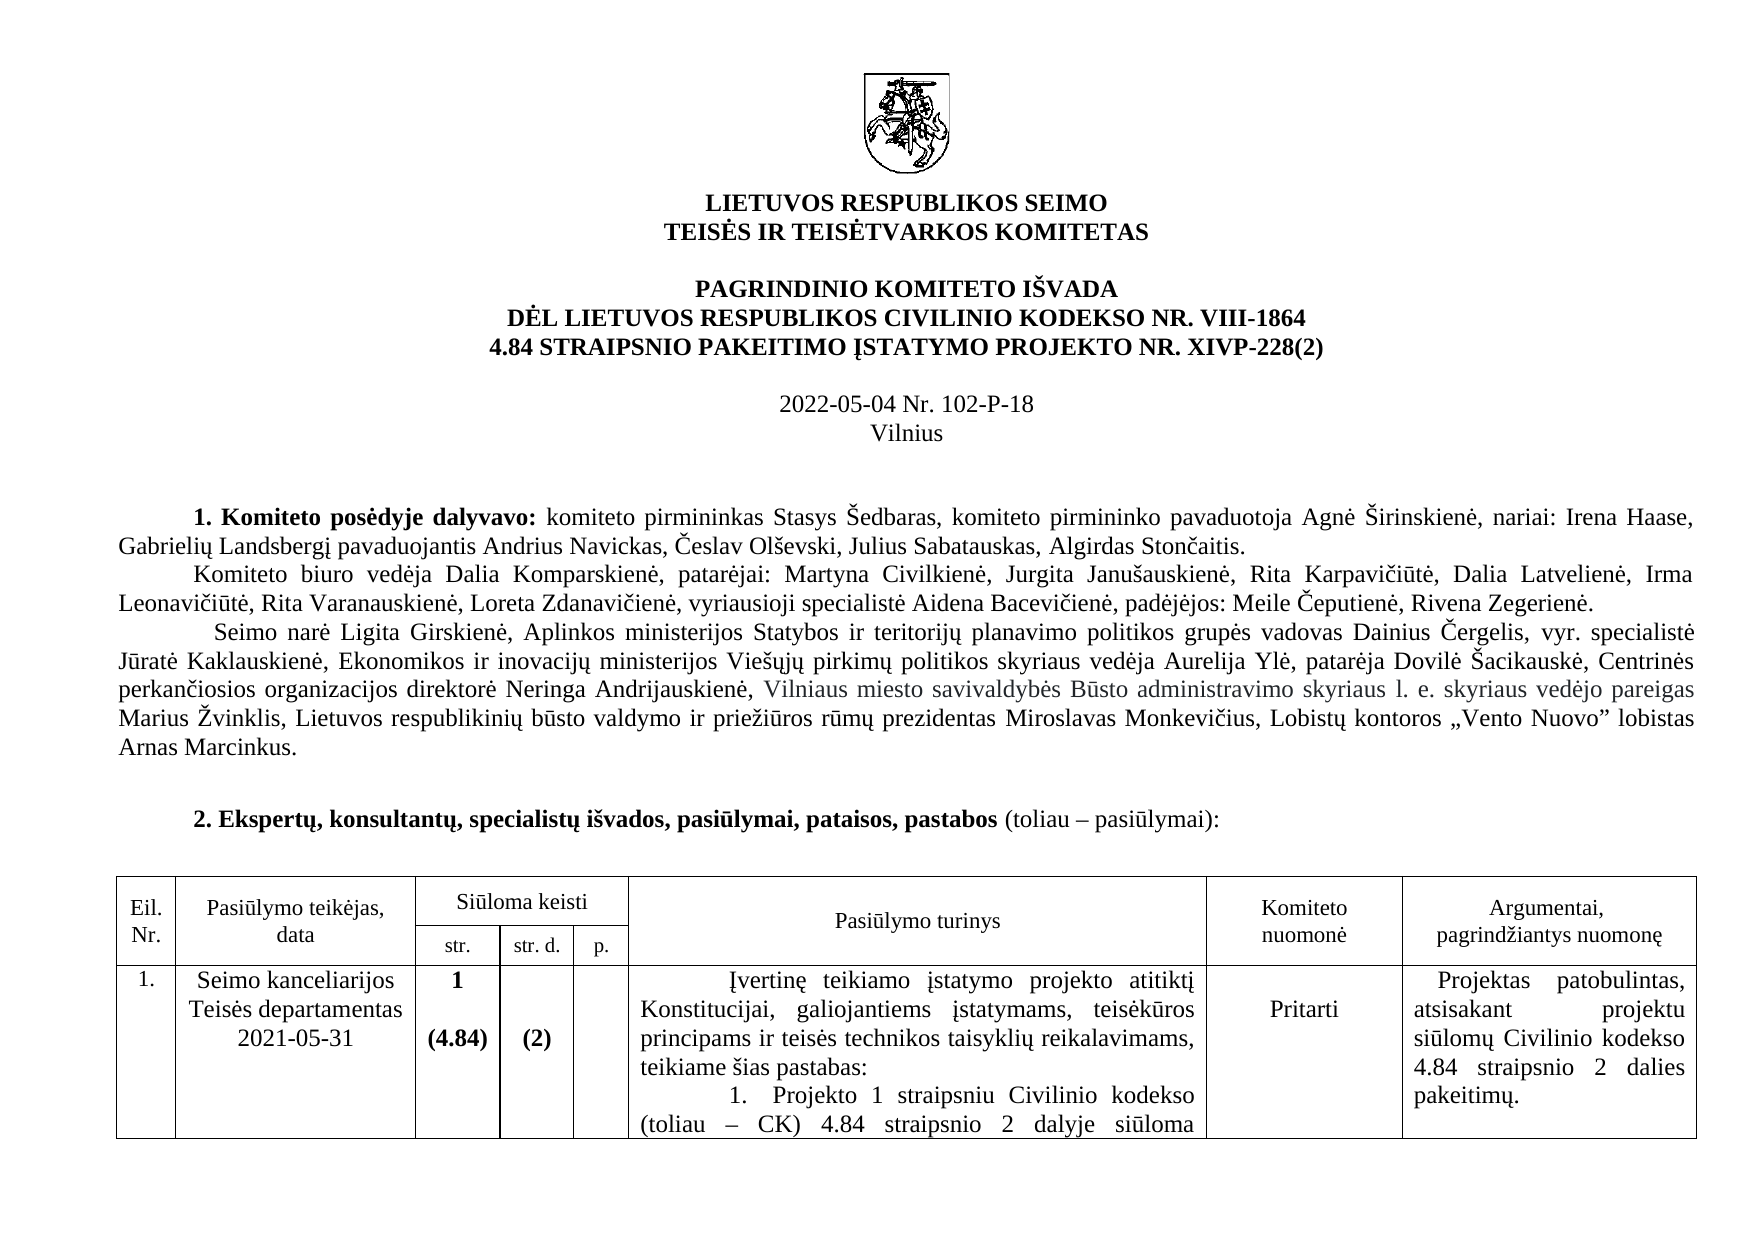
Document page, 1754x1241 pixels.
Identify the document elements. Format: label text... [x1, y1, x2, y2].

table_header Pasiūlymo turinys [629, 877, 1206, 964]
table_cell 1. [117, 966, 175, 1138]
text TEISĖS IR TEISĖTVARKOS KOMITETAS [118, 217, 1695, 246]
table_cell str. d. [501, 926, 573, 964]
table_cell Seimo kanceliarijos Teisės departamentas 2021-05-31 [176, 966, 415, 1138]
text Seimo narė Ligita Girskienė, Aplinkos ministerijos Statybos ir teritorijų planavimo politikos grupės vadovas Dainius Čergelis, vyr. specialistė Jūratė Kaklauskienė, Ekonomikos ir inovacijų ministerijos Viešųjų pirkimų politikos skyriaus vedėja Aurelija Ylė, patarėja Dovilė Šacikauskė, Centrinės perkančiosios organizacijos direktorė Neringa Andrijauskienė, Vilniaus miesto savivaldybės Būsto administravimo skyriaus l. e. skyriaus vedėjo pareigas Marius Žvinklis, Lietuvos respublikinių būsto valdymo ir priežiūros rūmų prezidentas Miroslavas Monkevičius, Lobistų kontoros „Vento Nuovo” lobistas Arnas Marcinkus. [118, 617, 1695, 761]
subtitle 4.84 STRAIPSNIO PAKEITIMO ĮSTATYMO PROJEKTO nR. XIVP-228(2) [118, 332, 1695, 361]
table_cell Įvertinę teikiamo įstatymo projekto atitiktį Konstitucijai, galiojantiems įstatymams, teisėkūros principams ir teisės technikos taisyklių reikalavimams, teikiame šias pastabas: 1. Projekto 1 straipsniu Civilinio kodekso (toliau – CK) 4.84 straipsnio 2 dalyje siūloma [629, 966, 1206, 1138]
subtitle DĖL LIETUVOS RESPUBLIKOS CIVILINIO KODEKSO NR. VIII-1864 [118, 303, 1695, 332]
table_cell str. [416, 926, 499, 964]
text 2022-05-04 Nr. 102-P-18 [118, 389, 1695, 418]
table_header Argumentai, pagrindžiantys nuomonę [1403, 877, 1696, 964]
table_header Siūloma keisti [416, 877, 628, 925]
text Vilnius [118, 418, 1695, 447]
text 1. Komiteto posėdyje dalyvavo: komiteto pirmininkas Stasys Šedbaras, komiteto pirmininko pavaduotoja Agnė Širinskienė, nariai: Irena Haase, Gabrielių Landsbergį pavaduojantis Andrius Navickas, Česlav Olševski, Julius Sabatauskas, Algirdas Stončaitis. [118, 502, 1695, 559]
table_cell Projektas patobulintas, atsisakant projektu siūlomų Civilinio kodekso 4.84 straipsnio 2 dalies pakeitimų. [1403, 966, 1696, 1138]
table_cell [574, 966, 628, 1138]
text Komiteto biuro vedėja Dalia Komparskienė, patarėjai: Martyna Civilkienė, Jurgita Janušauskienė, Rita Karpavičiūtė, Dalia Latvelienė, Irma Leonavičiūtė, Rita Varanauskienė, Loreta Zdanavičienė, vyriausioji specialistė Aidena Bacevičienė, padėjėjos: Meile Čeputienė, Rivena Zegerienė. [118, 559, 1695, 617]
table_header Eil. Nr. [117, 877, 175, 964]
table_cell (2) [501, 966, 573, 1138]
table_header Pasiūlymo teikėjas, data [176, 877, 415, 964]
subtitle PAGRINDINIO KOMITETO IŠVADA [118, 274, 1695, 303]
subtitle 2. Ekspertų, konsultantų, specialistų išvados, pasiūlymai, pataisos, pastabos (toliau – pasiūlymai): [118, 804, 1695, 833]
table_header Komiteto nuomonė [1207, 877, 1402, 964]
table_cell Pritarti [1207, 966, 1402, 1138]
text LIETUVOS RESPUBLIKOS SEIMO [118, 188, 1695, 217]
table_cell p. [574, 926, 628, 964]
table_cell 1 (4.84) [416, 966, 499, 1138]
